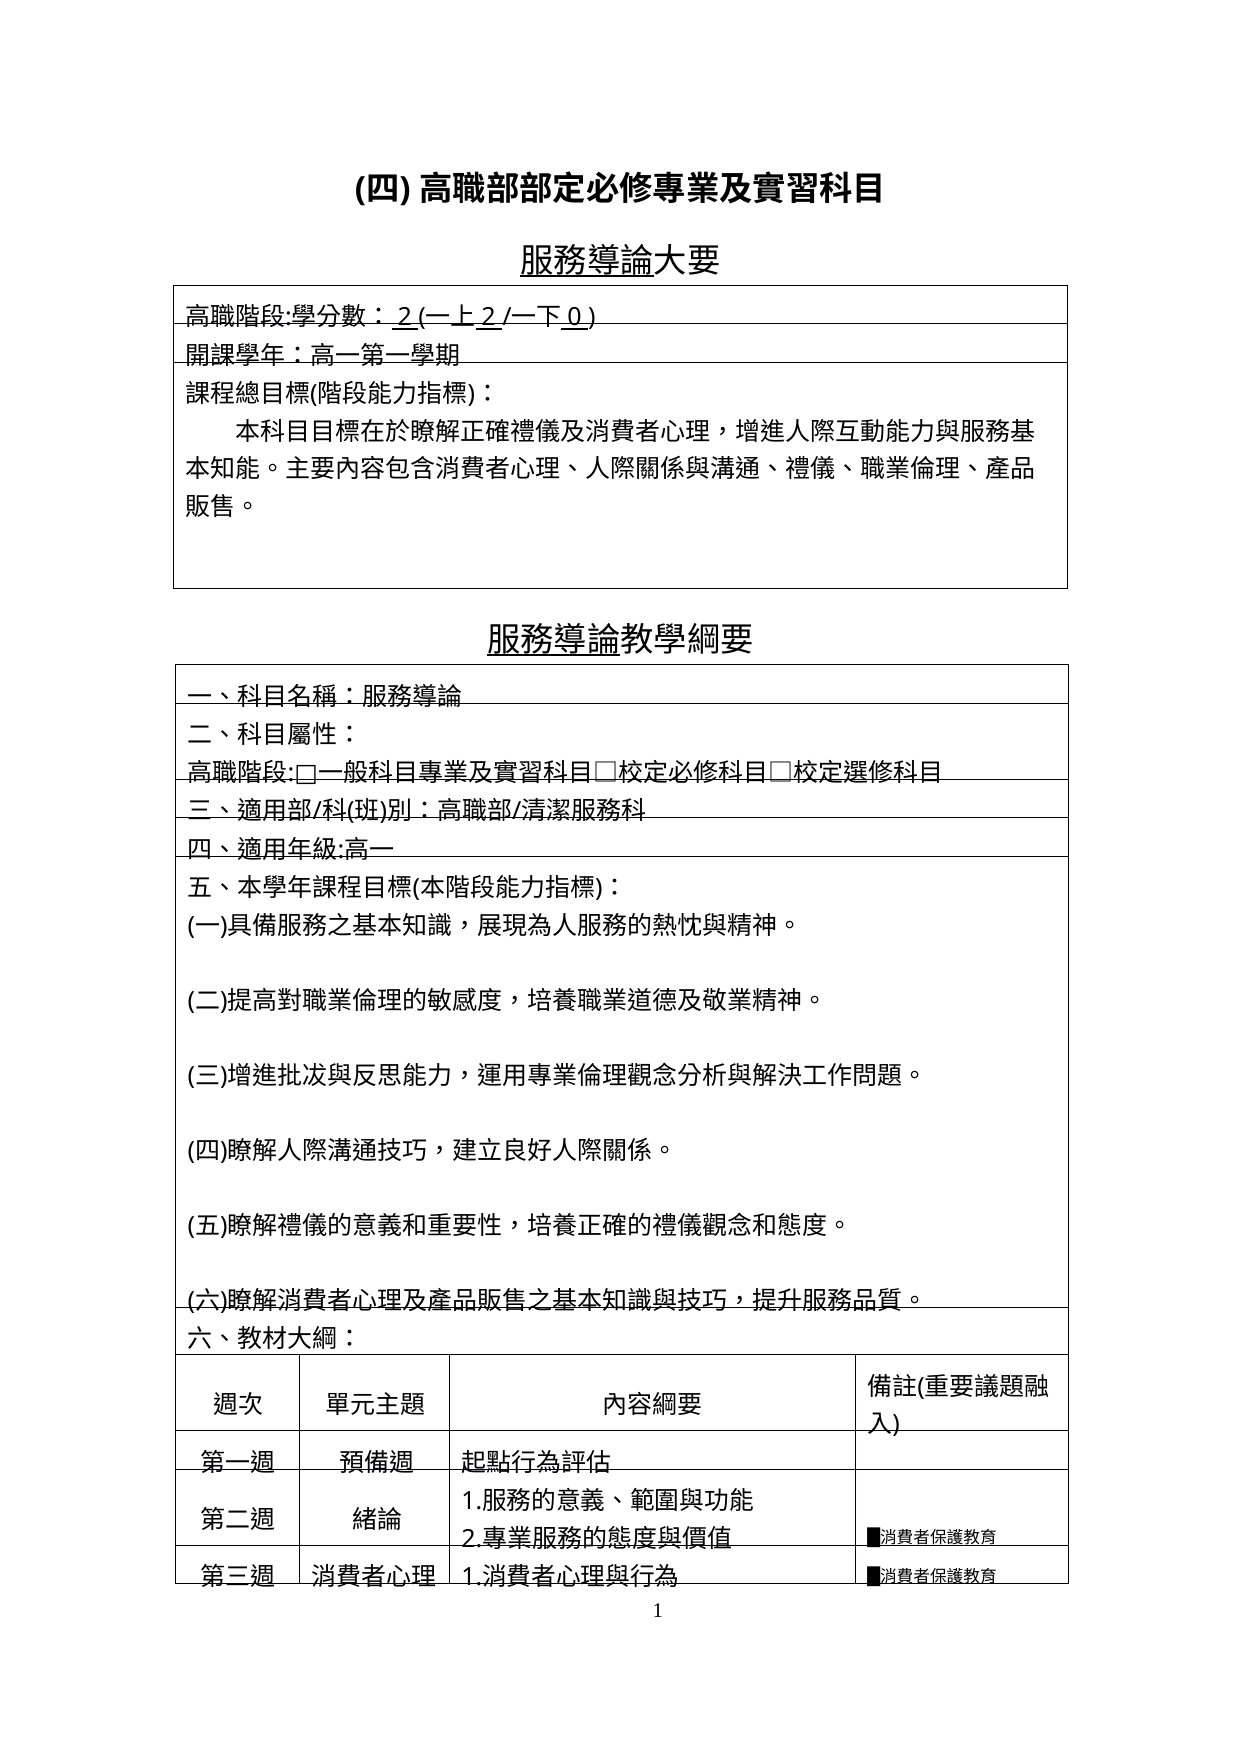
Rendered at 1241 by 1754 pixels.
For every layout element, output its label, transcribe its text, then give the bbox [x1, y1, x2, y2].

table_cell 起點行為評估 [450, 1431, 855, 1469]
table_cell 1.消費者心理與行為 [450, 1546, 855, 1583]
text (四) 高職部部定必修專業及實習科目 [187, 161, 1053, 210]
table_cell 單元主題 [300, 1355, 449, 1430]
text 服務導論大要 [187, 210, 1053, 285]
table_cell 六、教材大綱： [176, 1308, 1068, 1354]
table_cell 五、本學年課程目標(本階段能力指標)： (一)具備服務之基本知識，展現為人服務的熱忱與精神。 (二)提高對職業倫理的敏感度，培養職業道德及敬業精神。 (三)增進批冹與反思能力，運用專業倫理觀念分析與解決工作問題。 (四)瞭解人際溝通技巧，建立良好人際關係。 (五)瞭解禮儀的意義和重要性，培養正確的禮儀觀念和態度。 (六)瞭解消費者心理及產品販售之基本知識與技巧，提升服務品質。 [176, 857, 1068, 1307]
table_cell 三、適用部/科(班)別：高職部/清潔服務科 [176, 780, 1068, 817]
table_cell 課程總目標(階段能力指標)： 本科目目標在於瞭解正確禮儀及消費者心理，增進人際互動能力與服務基本知能。主要內容包含消費者心理、人際關係與溝通、禮儀、職業倫理、產品販售。 [174, 363, 1067, 588]
table_cell 內容綱要 [450, 1355, 855, 1430]
table_cell 第三週 [176, 1546, 299, 1583]
table_header 一、科目名稱：服務導論 [176, 665, 1068, 702]
table_cell 四、適用年級:高一 [176, 818, 1068, 856]
table_cell 緒論 [300, 1470, 449, 1545]
table_cell 消費者心理 [300, 1546, 449, 1583]
table_cell █消費者保護教育 [856, 1470, 1068, 1545]
table_cell 二、科目屬性： 高職階段:□一般科目專業及實習科目□校定必修科目□校定選修科目 [176, 704, 1068, 778]
table_header 高職階段:學分數： 2 (一上 2 /一下 0 ) [174, 286, 1067, 323]
table_cell [856, 1431, 1068, 1469]
table_cell 第二週 [176, 1470, 299, 1545]
text 服務導論教學綱要 [187, 589, 1053, 664]
table_cell 週次 [176, 1355, 299, 1430]
table_cell 備註(重要議題融入) [856, 1355, 1068, 1430]
table_cell 第一週 [176, 1431, 299, 1469]
table_cell 1.服務的意義、範圍與功能 2.專業服務的態度與價值 [450, 1470, 855, 1545]
table_cell █消費者保護教育 [856, 1546, 1068, 1583]
table_cell 預備週 [300, 1431, 449, 1469]
table_cell 開課學年：高一第一學期 [174, 324, 1067, 362]
